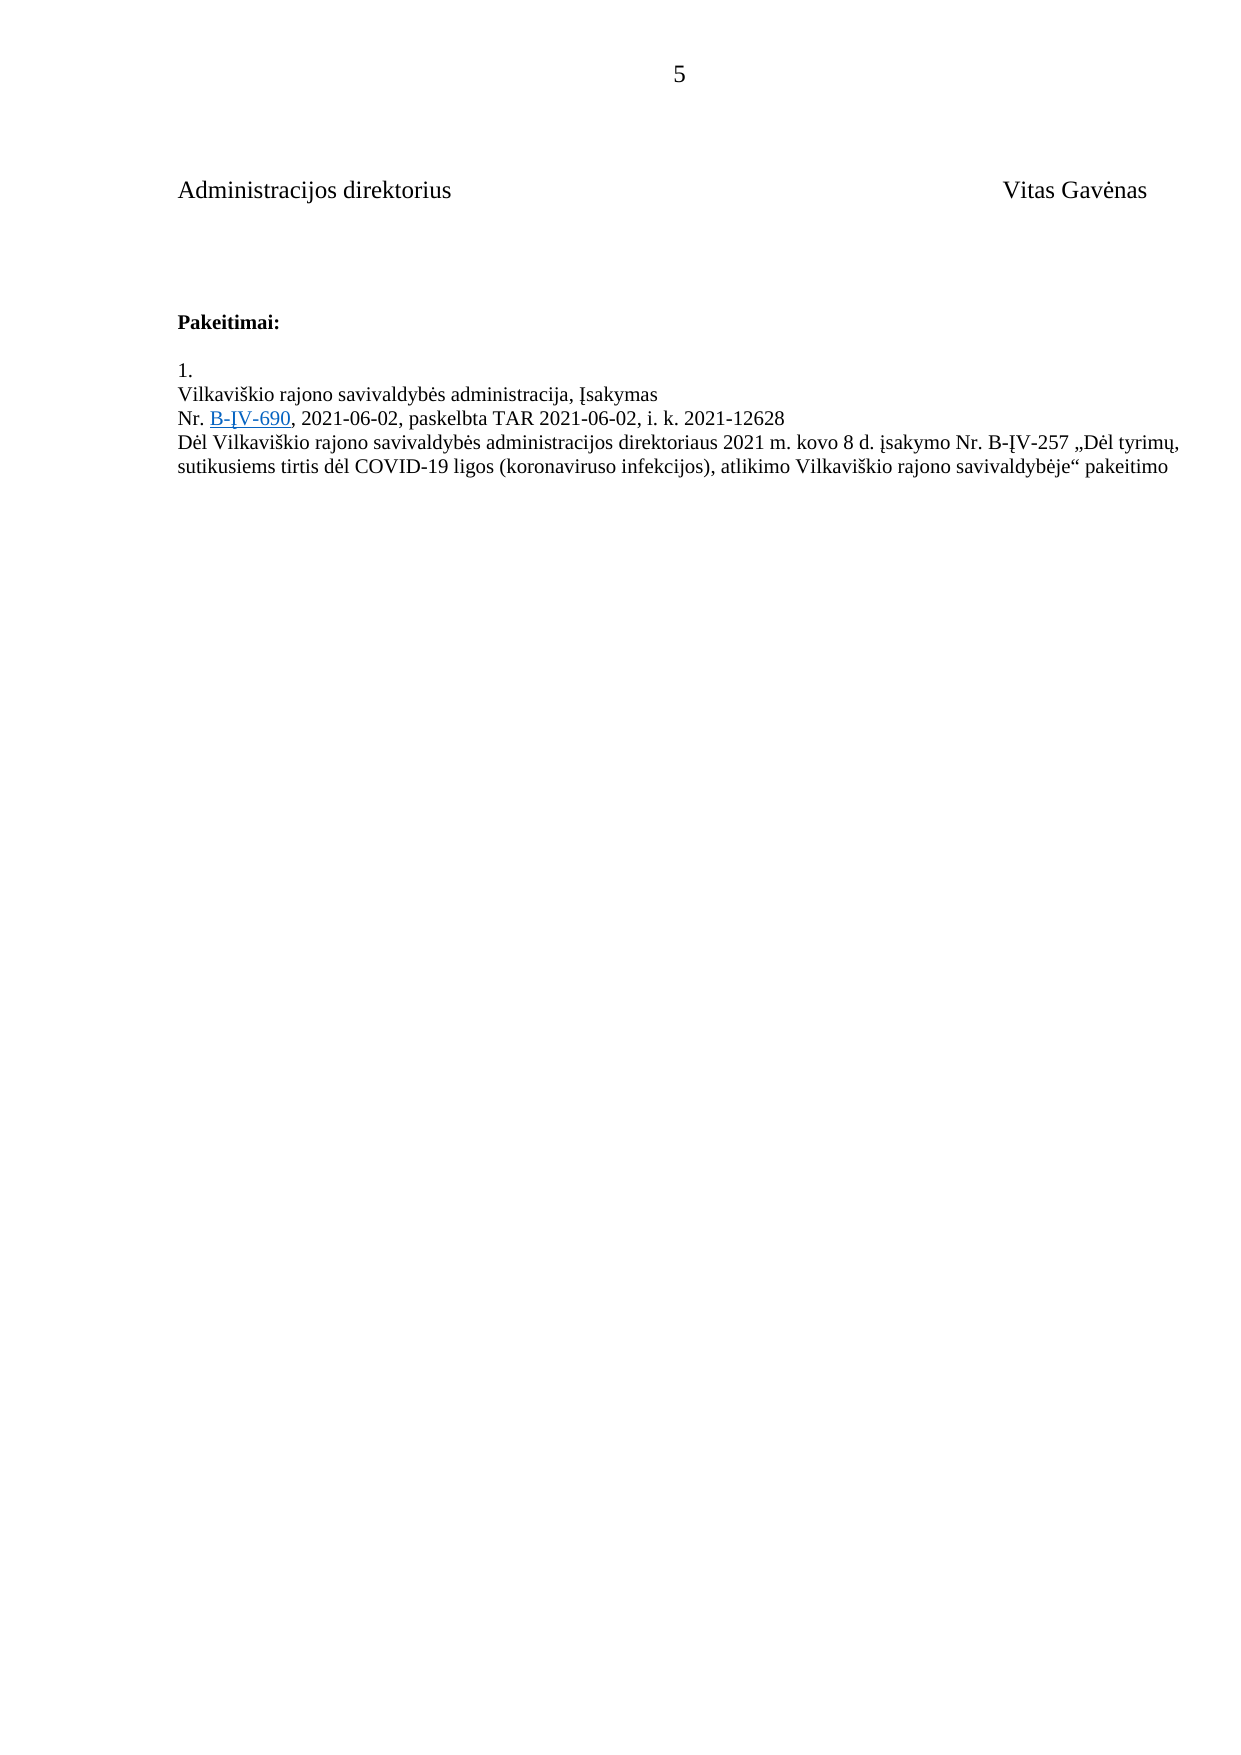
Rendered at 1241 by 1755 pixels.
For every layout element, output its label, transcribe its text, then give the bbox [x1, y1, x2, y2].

text Pakeitimai: [177, 310, 1181, 334]
text Vilkaviškio rajono savivaldybės administracija, Įsakymas [177, 382, 1181, 406]
text Administracijos direktorius Vitas Gavėnas [177, 176, 1181, 204]
text 1. [177, 358, 1181, 382]
text Nr. B-ĮV-690, 2021-06-02, paskelbta TAR 2021-06-02, i. k. 2021-12628 [177, 406, 1181, 430]
text Dėl Vilkaviškio rajono savivaldybės administracijos direktoriaus 2021 m. kovo 8 d. įsakymo Nr. B-ĮV-257 „Dėl tyrimų, sutikusiems tirtis dėl COVID-19 ligos (koronaviruso infekcijos), atlikimo Vilkaviškio rajono savivaldybėje“ pakeitimo [177, 430, 1181, 478]
